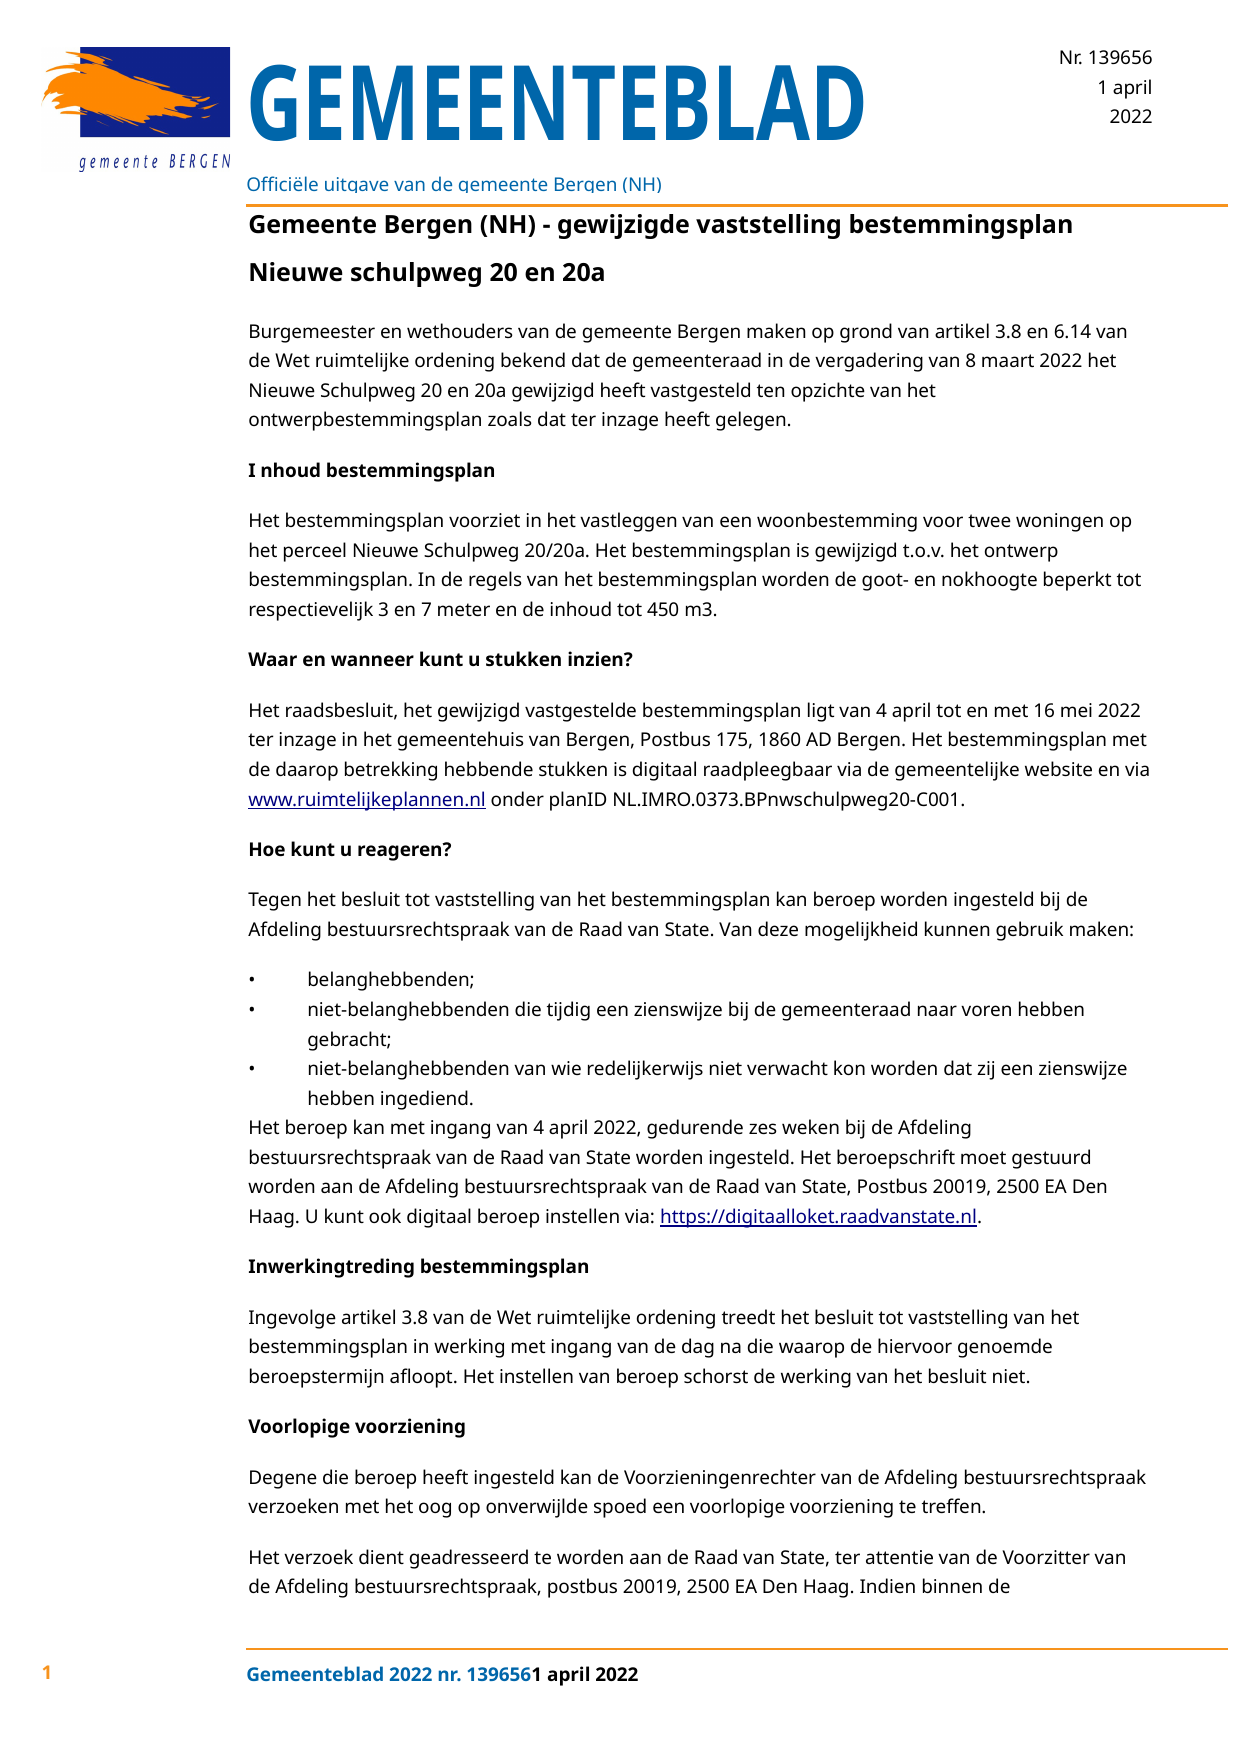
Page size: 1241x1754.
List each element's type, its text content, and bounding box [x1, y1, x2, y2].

text Voorlopige voorziening [248, 1414, 1152, 1439]
text Het beroep kan met ingang van 4 april 2022, gedurende zes weken bij de Afdeling bestuursrechtspraak van de Raad van State worden ingesteld. Het beroepschrift moet gestuurd worden aan de Afdeling bestuursrechtspraak van de Raad van State, Postbus 20019, 2500 EA Den Haag. U kunt ook digitaal beroep instellen via: https://digitaalloket.raadvanstate.nl. [248, 1114, 1152, 1229]
text Waar en wanneer kunt u stukken inzien? [248, 647, 1152, 672]
text Hoe kunt u reageren? [248, 836, 1152, 862]
text Het bestemmingsplan voorziet in het vastleggen van een woonbestemming voor twee woningen op het perceel Nieuwe Schulpweg 20/20a. Het bestemmingsplan is gewijzigd t.o.v. het ontwerp bestemmingsplan. In de regels van het bestemmingsplan worden de goot- en nokhoogte beperkt tot respectievelijk 3 en 7 meter en de inhoud tot 450 m3. [248, 507, 1152, 622]
picture [41, 47, 231, 172]
text Het verzoek dient geadresseerd te worden aan de Raad van State, ter attentie van de Voorzitter van de Afdeling bestuursrechtspraak, postbus 20019, 2500 EA Den Haag. Indien binnen de [248, 1544, 1152, 1599]
text Het raadsbesluit, het gewijzigd vastgestelde bestemmingsplan ligt van 4 april tot en met 16 mei 2022 ter inzage in het gemeentehuis van Bergen, Postbus 175, 1860 AD Bergen. Het bestemmingsplan met de daarop betrekking hebbende stukken is digitaal raadpleegbaar via de gemeentelijke website en via www.ruimtelijkeplannen.nl onder planID NL.IMRO.0373.BPnwschulpweg20-C001. [248, 697, 1152, 812]
text Burgemeester en wethouders van de gemeente Bergen maken op grond van artikel 3.8 en 6.14 van de Wet ruimtelijke ordening bekend dat de gemeenteraad in de vergadering van 8 maart 2022 het Nieuwe Schulpweg 20 en 20a gewijzigd heeft vastgesteld ten opzichte van het ontwerpbestemmingsplan zoals dat ter inzage heeft gelegen. [248, 318, 1152, 432]
text Tegen het besluit tot vaststelling van het bestemmingsplan kan beroep worden ingesteld bij de Afdeling bestuursrechtspraak van de Raad van State. Van deze mogelijkheid kunnen gebruik maken: [248, 887, 1152, 942]
text Gemeente Bergen (NH) - gewijzigde vaststelling bestemmingsplan Nieuwe schulpweg 20 en 20a [248, 207, 1152, 288]
text I nhoud bestemmingsplan [248, 457, 1152, 483]
list belanghebbenden; [248, 967, 1152, 992]
list niet-belanghebbenden van wie redelijkerwijs niet verwacht kon worden dat zij een zienswijze hebben ingediend. [248, 1055, 1152, 1111]
text Ingevolge artikel 3.8 van de Wet ruimtelijke ordening treedt het besluit tot vaststelling van het bestemmingsplan in werking met ingang van de dag na die waarop de hiervoor genoemde beroepstermijn afloopt. Het instellen van beroep schorst de werking van het besluit niet. [248, 1304, 1152, 1389]
text Degene die beroep heeft ingesteld kan de Voorzieningenrechter van de Afdeling bestuursrechtspraak verzoeken met het oog op onverwijlde spoed een voorlopige voorziening te treffen. [248, 1464, 1152, 1519]
text Inwerkingtreding bestemmingsplan [248, 1254, 1152, 1279]
list niet-belanghebbenden die tijdig een zienswijze bij de gemeenteraad naar voren hebben gebracht; [248, 996, 1152, 1052]
